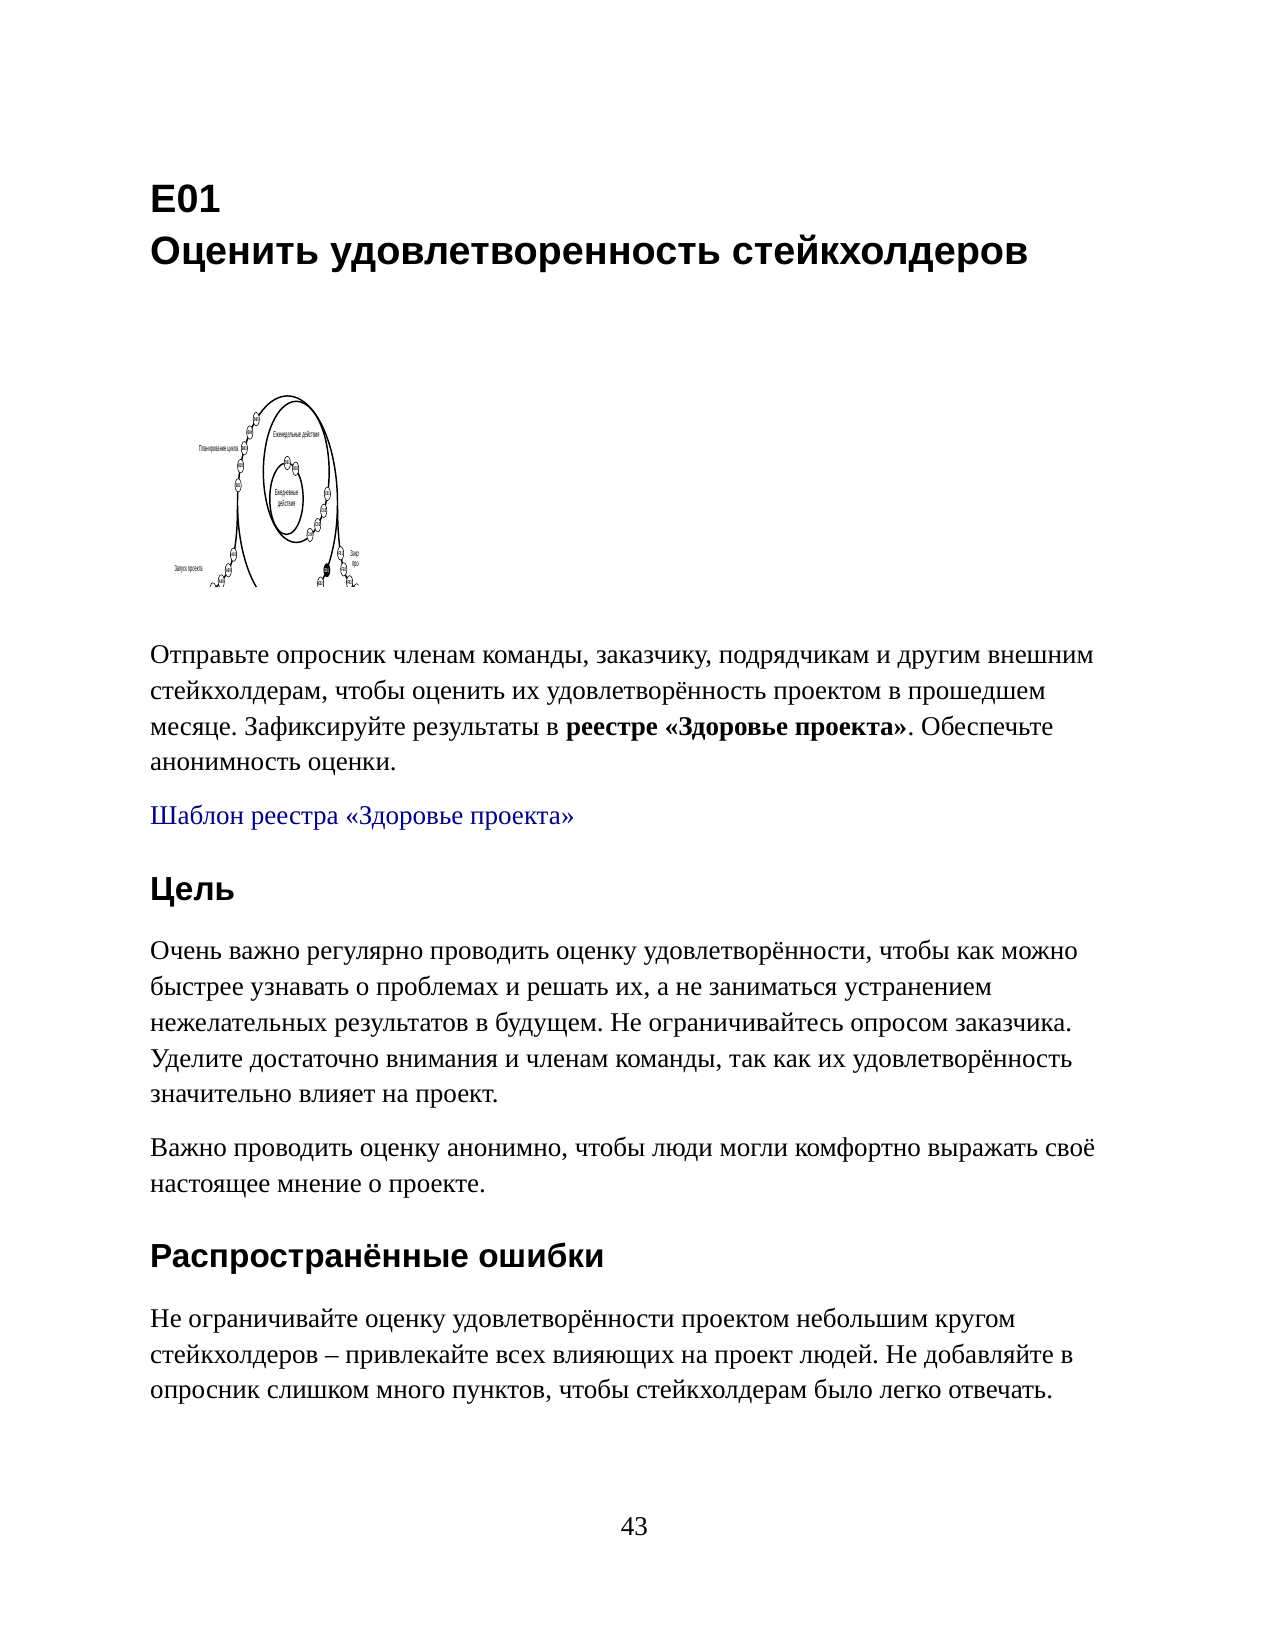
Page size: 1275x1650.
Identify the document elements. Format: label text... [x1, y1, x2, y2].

subtitle E01 Оценить удовлетворенность стейкхолдеров [150, 175, 1125, 273]
text Не ограничивайте оценку удовлетворённости проектом небольшим кругом стейкхолдеров – привлекайте всех влияющих на проект людей. Не добавляйте в опросник слишком много пунктов, чтобы стейкхолдерам было легко отвечать. [150, 1302, 1125, 1405]
text Шаблон реестра «Здоровье проекта» [150, 799, 1125, 830]
text Отправьте опросник членам команды, заказчику, подрядчикам и другим внешним стейкхолдерам, чтобы оценить их удовлетворённость проектом в прошедшем месяце. Зафиксируйте результаты в реестре «Здоровье проекта». Обеспечьте анонимность оценки. [150, 638, 1125, 777]
text Очень важно регулярно проводить оценку удовлетворённости, чтобы как можно быстрее узнавать о проблемах и решать их, а не заниматься устранением нежелательных результатов в будущем. Не ограничивайтесь опросом заказчика. Уделите достаточно внимания и членам команды, так как их удовлетворённость значительно влияет на проект. [150, 934, 1125, 1108]
text Важно проводить оценку анонимно, чтобы люди могли комфортно выражать своё настоящее мнение о проекте. [150, 1131, 1125, 1198]
subtitle Цель [150, 869, 1125, 907]
subtitle Распространённые ошибки [150, 1236, 1125, 1275]
